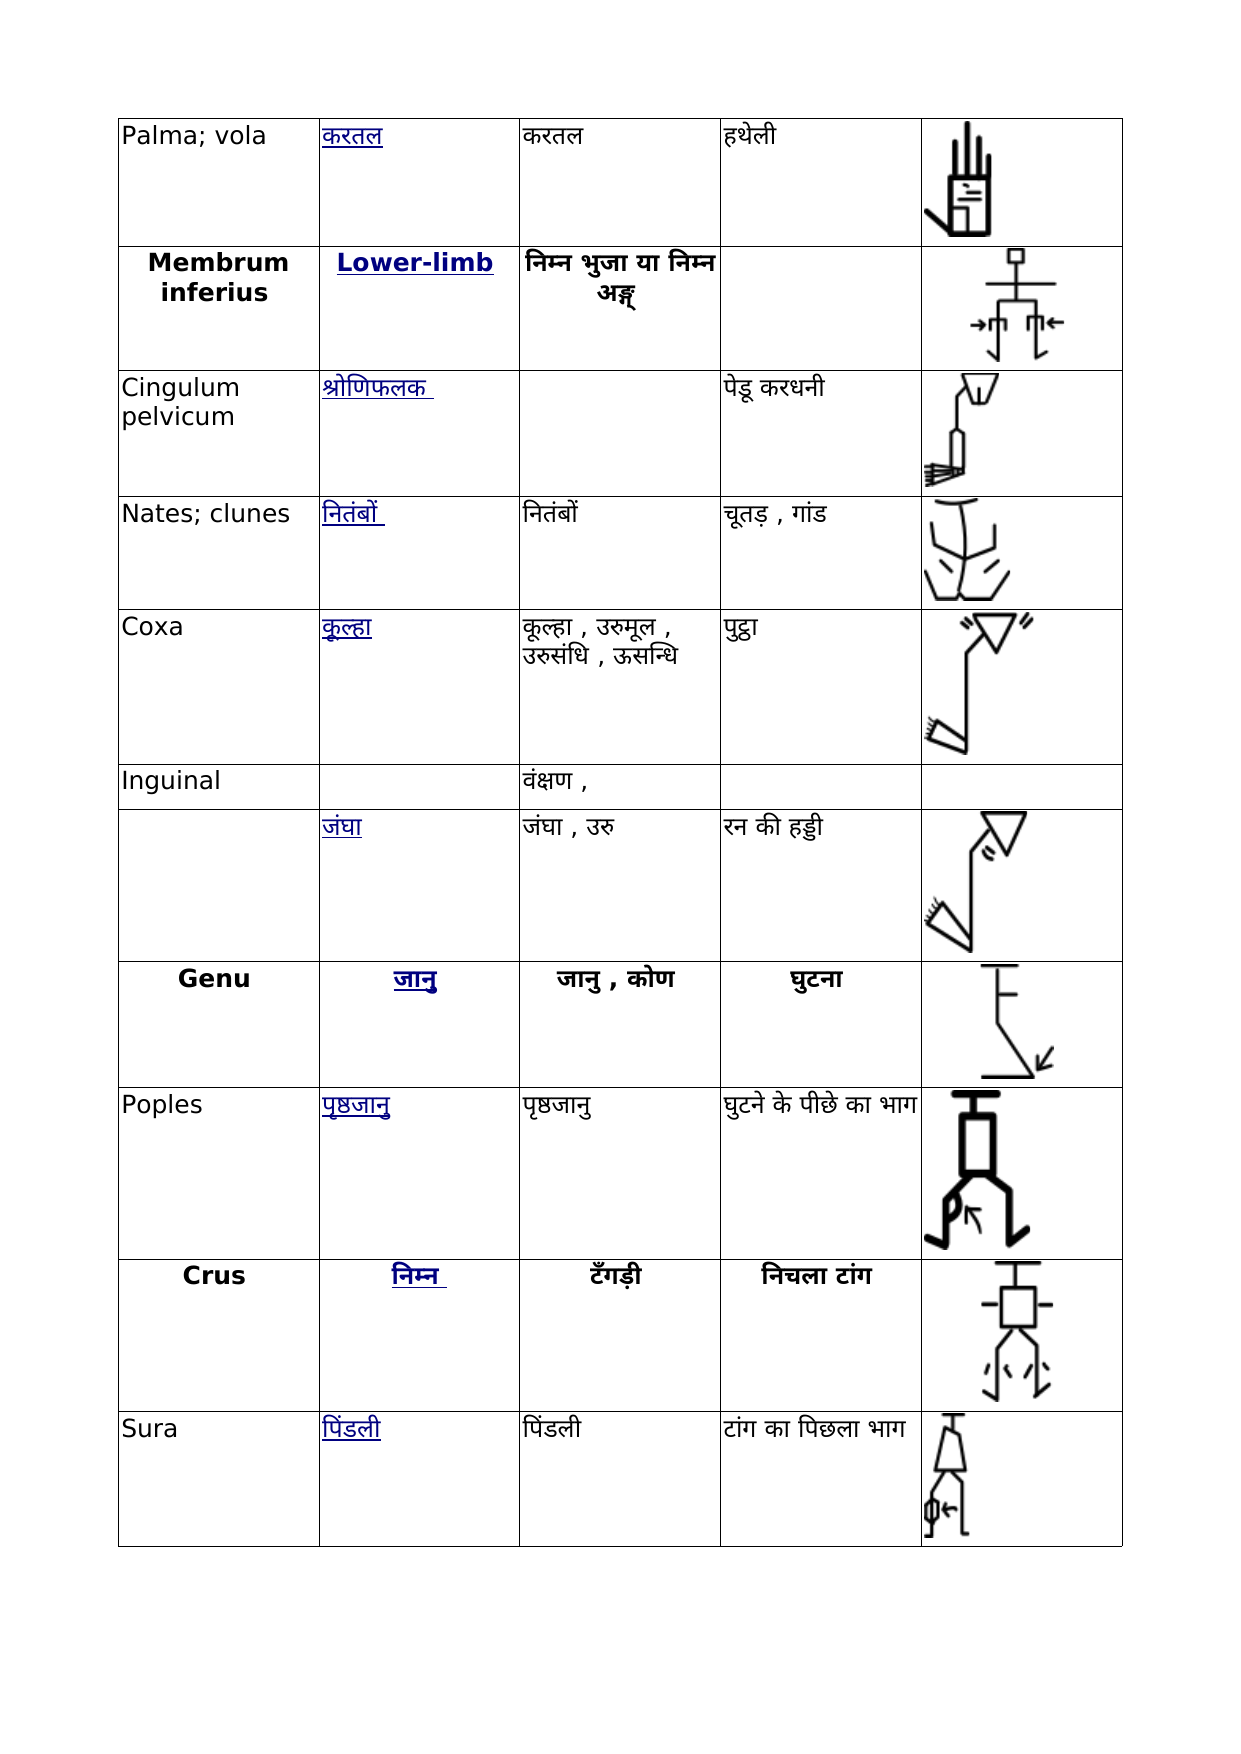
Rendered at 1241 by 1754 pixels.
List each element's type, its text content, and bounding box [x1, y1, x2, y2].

picture [981, 1261, 1054, 1402]
picture [924, 373, 999, 487]
table_cell निचला टांग [721, 1260, 921, 1411]
table_cell नितंबों [320, 497, 519, 609]
table_cell पृष्ठजानु [320, 1088, 519, 1258]
table_cell Crus [119, 1260, 319, 1411]
table_cell घुटने के पीछे का भाग [721, 1088, 921, 1258]
table_cell नितंबों [520, 497, 720, 609]
table_cell Genu [119, 962, 319, 1087]
table_cell वंक्षण , [520, 765, 720, 809]
table_cell Sura [119, 1412, 319, 1546]
table_cell श्रोणिफलक [320, 371, 519, 496]
table_cell पृष्ठजानु [520, 1088, 720, 1258]
table_cell [922, 497, 1122, 609]
table_cell Nates; clunes [119, 497, 319, 609]
table_cell करतल [520, 119, 720, 246]
table_cell [320, 765, 519, 809]
table_cell जानु , कोण [520, 962, 720, 1087]
table_cell [922, 962, 1122, 1087]
table_cell पिंडली [320, 1412, 519, 1546]
table_cell Membrum inferius [119, 247, 319, 370]
table_cell [922, 610, 1122, 763]
table_cell चूतड़ , गांड [721, 497, 921, 609]
table_cell जंघा , उरु [520, 810, 720, 961]
picture [980, 964, 1054, 1079]
table_cell कूल्हा [320, 610, 519, 763]
picture [924, 1090, 1031, 1250]
table_cell [922, 810, 1122, 961]
table_cell पिंडली [520, 1412, 720, 1546]
table_cell हथेली [721, 119, 921, 246]
table_cell [922, 119, 1122, 246]
table_cell निम्न [320, 1260, 519, 1411]
picture [970, 248, 1065, 362]
picture [924, 498, 1011, 601]
picture [924, 612, 1034, 755]
picture [924, 121, 992, 237]
table_cell निम्न भुजा या निम्न अङ्ग् [520, 247, 720, 370]
table_cell जंघा [320, 810, 519, 961]
table_cell [721, 247, 921, 370]
table_cell पुट्ठा [721, 610, 921, 763]
table_cell [119, 810, 319, 961]
table_cell [922, 1260, 1122, 1411]
table_cell [922, 247, 1122, 370]
table_cell Inguinal [119, 765, 319, 809]
table_cell Coxa [119, 610, 319, 763]
table_cell पेडू करधनी [721, 371, 921, 496]
table_cell Palma; vola [119, 119, 319, 246]
picture [924, 1413, 970, 1538]
table_cell [721, 765, 921, 809]
table_cell करतल [320, 119, 519, 246]
table_cell [922, 1412, 1122, 1546]
table_cell [520, 371, 720, 496]
table_cell टँगड़ी [520, 1260, 720, 1411]
table_cell [922, 371, 1122, 496]
table_cell [922, 765, 1122, 809]
picture [924, 811, 1028, 953]
table_cell Poples [119, 1088, 319, 1258]
table_cell घुटना [721, 962, 921, 1087]
table_cell रन की हड्डी [721, 810, 921, 961]
table_cell Lower-limb [320, 247, 519, 370]
table_cell [922, 1088, 1122, 1258]
table_cell Cingulum pelvicum [119, 371, 319, 496]
table_cell जानु [320, 962, 519, 1087]
table_cell टांग का पिछला भाग [721, 1412, 921, 1546]
table_cell कूल्हा , उरुमूल , उरुसंधि , ऊसन्धि [520, 610, 720, 763]
